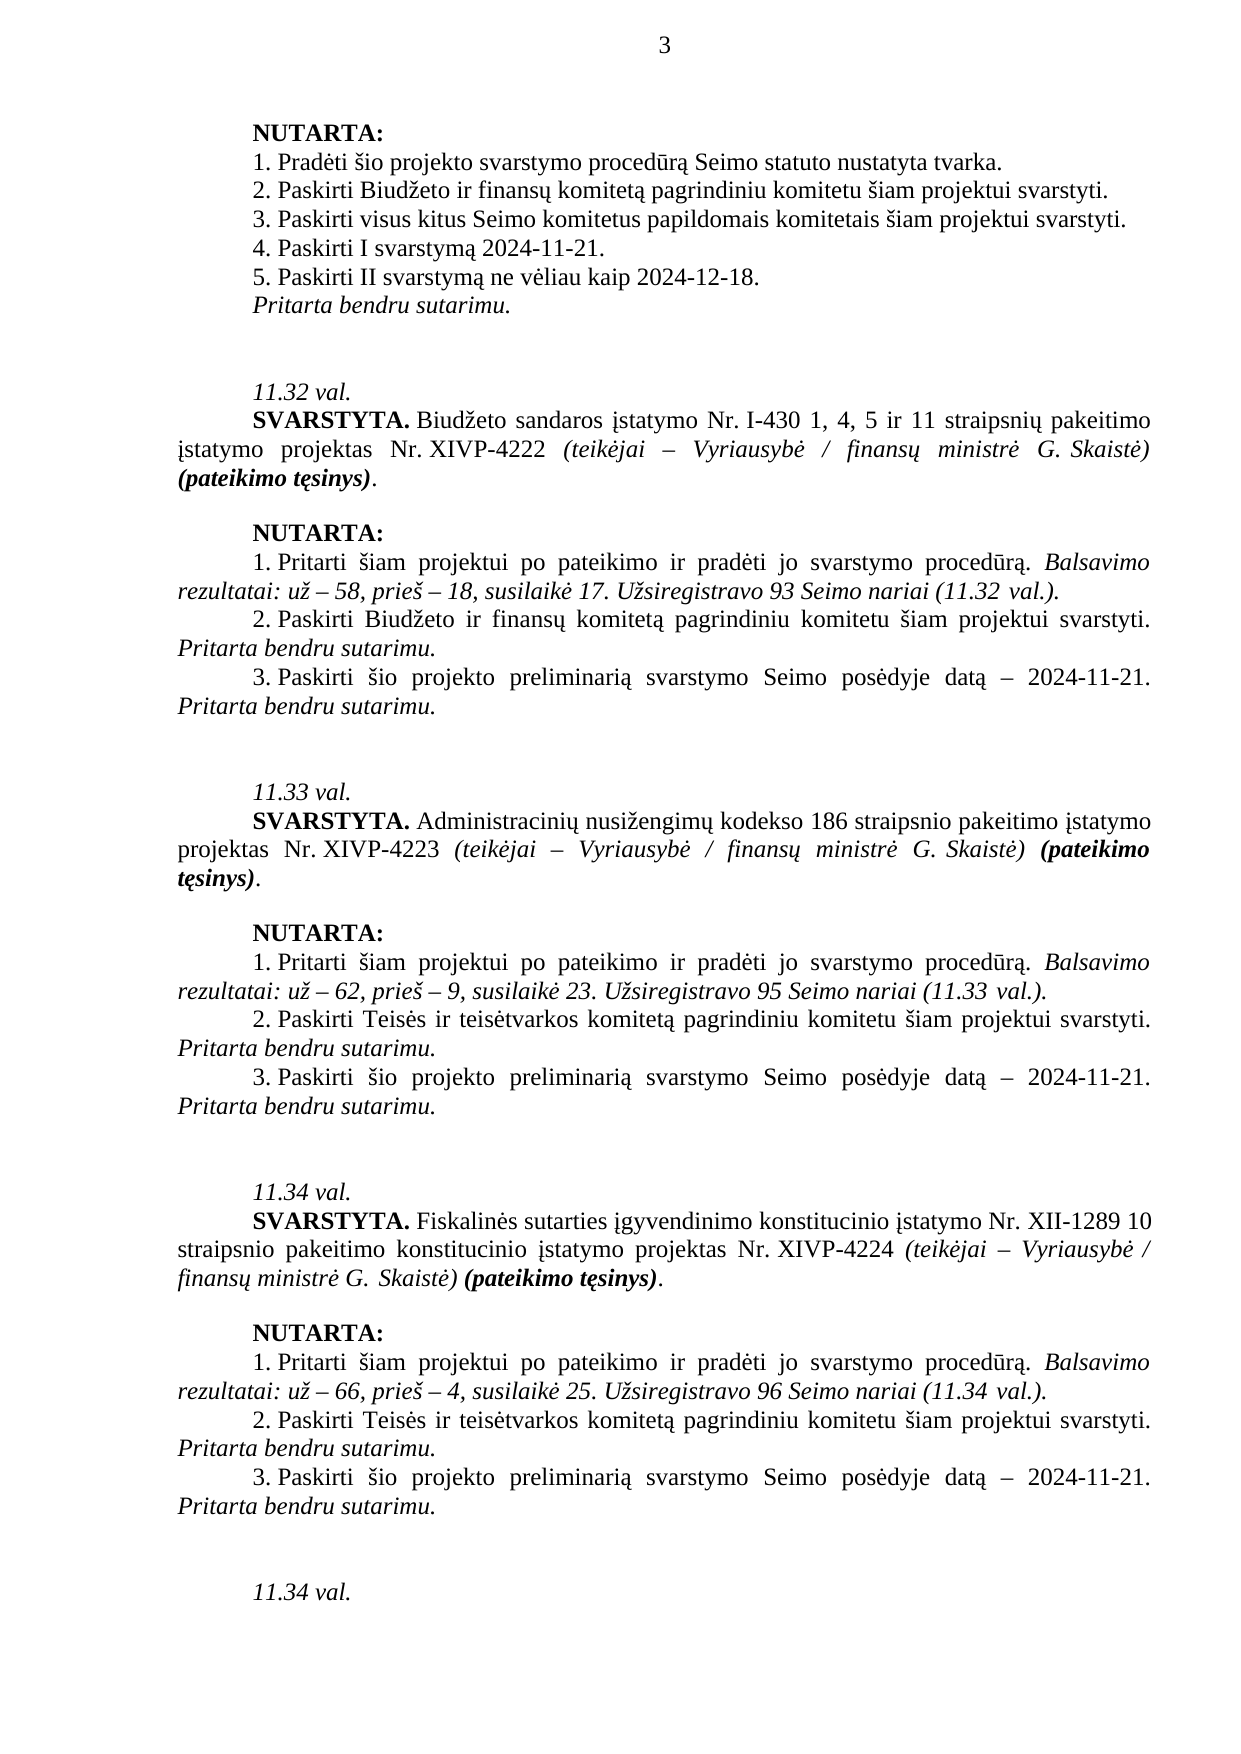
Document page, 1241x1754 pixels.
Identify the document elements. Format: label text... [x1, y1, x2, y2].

text SVARSTYTA. Fiskalinės sutarties įgyvendinimo konstitucinio įstatymo Nr. XII-1289 10 straipsnio pakeitimo konstitucinio įstatymo projektas Nr. XIVP-4224 (teikėjai – Vyriausybė / finansų ministrė G. Skaistė) (pateikimo tęsinys). [177, 1206, 1152, 1292]
text 2. Paskirti Teisės ir teisėtvarkos komitetą pagrindiniu komitetu šiam projektui svarstyti. Pritarta bendru sutarimu. [177, 1405, 1152, 1462]
text 2. Paskirti Biudžeto ir finansų komitetą pagrindiniu komitetu šiam projektui svarstyti. [177, 176, 1152, 204]
text NUTARTA: [177, 118, 1152, 147]
text NUTARTA: [177, 1318, 1152, 1347]
text 3. Paskirti visus kitus Seimo komitetus papildomais komitetais šiam projektui svarstyti. [177, 204, 1152, 233]
text 1. Pritarti šiam projektui po pateikimo ir pradėti jo svarstymo procedūrą. Balsavimo rezultatai: už – 66, prieš – 4, susilaikė 25. Užsiregistravo 96 Seimo nariai (11.34 val.). [177, 1347, 1152, 1405]
text 1. Pritarti šiam projektui po pateikimo ir pradėti jo svarstymo procedūrą. Balsavimo rezultatai: už – 62, prieš – 9, susilaikė 23. Užsiregistravo 95 Seimo nariai (11.33 val.). [177, 947, 1152, 1004]
text 11.34 val. [177, 1577, 1152, 1606]
text 2. Paskirti Biudžeto ir finansų komitetą pagrindiniu komitetu šiam projektui svarstyti. Pritarta bendru sutarimu. [177, 604, 1152, 662]
text 3. Paskirti šio projekto preliminarią svarstymo Seimo posėdyje datą – 2024-11-21. Pritarta bendru sutarimu. [177, 1062, 1152, 1119]
text 4. Paskirti I svarstymą 2024-11-21. [177, 233, 1152, 262]
text 1. Pradėti šio projekto svarstymo procedūrą Seimo statuto nustatyta tvarka. [177, 147, 1152, 176]
text NUTARTA: [177, 518, 1152, 547]
text 3. Paskirti šio projekto preliminarią svarstymo Seimo posėdyje datą – 2024-11-21. Pritarta bendru sutarimu. [177, 1462, 1152, 1520]
text SVARSTYTA. Biudžeto sandaros įstatymo Nr. I-430 1, 4, 5 ir 11 straipsnių pakeitimo įstatymo projektas Nr. XIVP-4222 (teikėjai – Vyriausybė / finansų ministrė G. Skaistė) (pateikimo tęsinys). [177, 406, 1152, 492]
text 5. Paskirti II svarstymą ne vėliau kaip 2024-12-18. [177, 262, 1152, 291]
text SVARSTYTA. Administracinių nusižengimų kodekso 186 straipsnio pakeitimo įstatymo projektas Nr. XIVP-4223 (teikėjai – Vyriausybė / finansų ministrė G. Skaistė) (pateikimo tęsinys). [177, 806, 1152, 892]
text 1. Pritarti šiam projektui po pateikimo ir pradėti jo svarstymo procedūrą. Balsavimo rezultatai: už – 58, prieš – 18, susilaikė 17. Užsiregistravo 93 Seimo nariai (11.32 val.). [177, 547, 1152, 604]
text 3. Paskirti šio projekto preliminarią svarstymo Seimo posėdyje datą – 2024-11-21. Pritarta bendru sutarimu. [177, 662, 1152, 719]
text 2. Paskirti Teisės ir teisėtvarkos komitetą pagrindiniu komitetu šiam projektui svarstyti. Pritarta bendru sutarimu. [177, 1004, 1152, 1062]
text 11.32 val. [177, 377, 1152, 406]
text 11.33 val. [177, 777, 1152, 806]
text Pritarta bendru sutarimu. [177, 291, 1152, 319]
text NUTARTA: [177, 918, 1152, 947]
text 11.34 val. [177, 1177, 1152, 1206]
